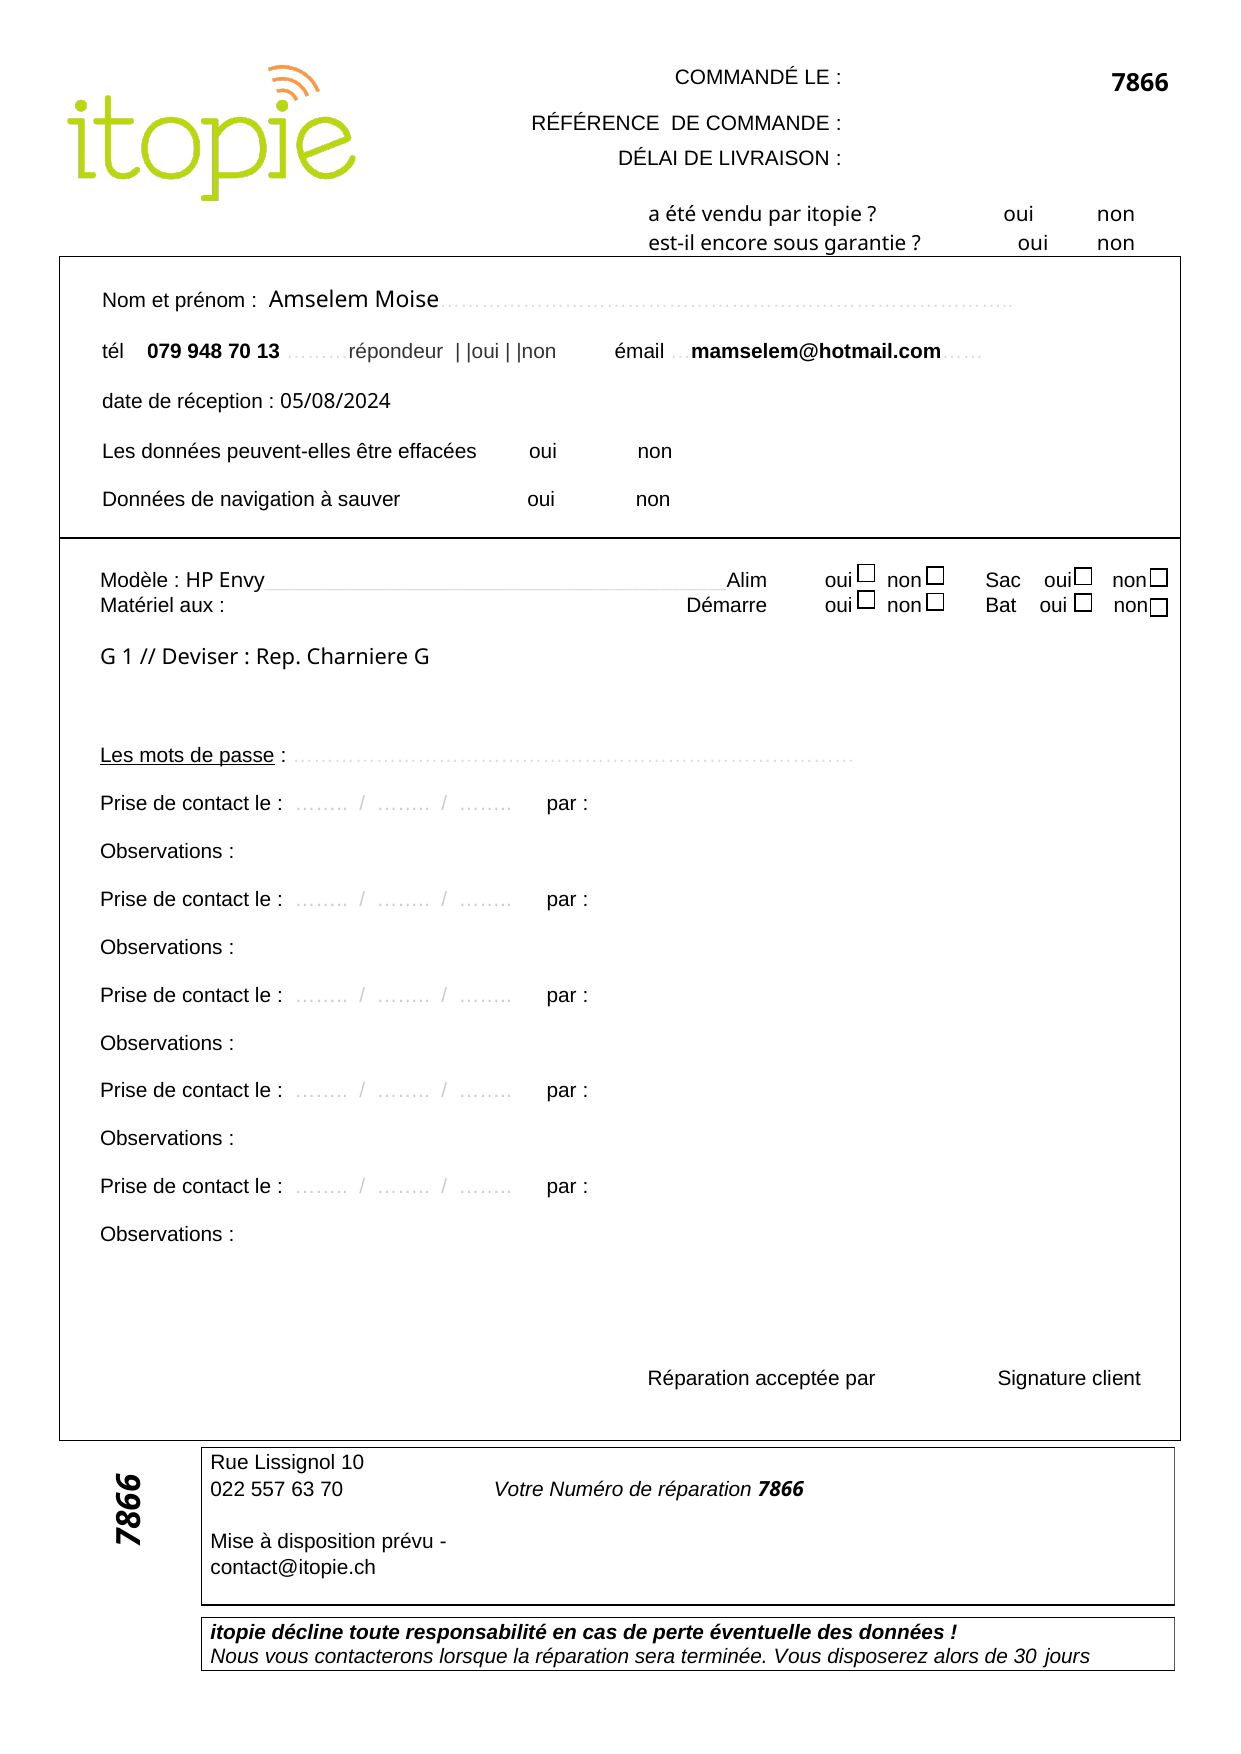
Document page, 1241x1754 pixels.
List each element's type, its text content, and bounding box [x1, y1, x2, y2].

table_header Rue Lissignol 10 022 557 63 70 Votre Numéro de réparation 7866 Mise à disposition prévu - contact@itopie.ch [195, 1441, 1180, 1611]
text Observations : [60, 931, 1180, 958]
text Modèle : HP Envy Alim oui non Sac oui non [879, 562, 925, 590]
text Prise de contact le : …….. / …….. / …….. par : [60, 1171, 1180, 1198]
table_cell DÉLAI DE LIVRAISON : [490, 140, 847, 175]
table_cell itopie décline toute responsabilité en cas de perte éventuelle des données ! Nous vous contacterons lorsque la réparation sera terminée. Vous disposerez alors de 30 jours [195, 1611, 1180, 1677]
text Prise de contact le : …….. / …….. / …….. par : [60, 979, 1180, 1006]
text Modèle : HP Envy Alim oui non Sac oui non [60, 562, 856, 590]
text a été vendu par itopie ? oui non [59, 199, 1181, 228]
text Les mots de passe : ……………………………………………………………………… [60, 740, 1180, 767]
text Observations : [60, 1123, 1180, 1150]
table_header 7866 [59, 1441, 195, 1677]
text Données de navigation à sauver oui non [60, 484, 1180, 511]
text Prise de contact le : …….. / …….. / …….. par : [60, 1075, 1180, 1102]
text Prise de contact le : …….. / …….. / …….. par : [60, 883, 1180, 911]
table_cell [847, 105, 1180, 140]
text est-il encore sous garantie ? oui non [59, 228, 1181, 256]
text Prise de contact le : …….. / …….. / …….. par : [60, 788, 1180, 815]
text G 1 // Deviser : Rep. Charniere G [60, 638, 1180, 671]
table_header COMMANDÉ LE : [490, 59, 847, 104]
text Réparation acceptée par Signature client [60, 1363, 1180, 1390]
text Observations : [60, 1027, 1180, 1054]
text Modèle : HP Envy Alim oui non Sac oui non [948, 562, 1180, 590]
picture [67, 65, 356, 201]
text Observations : [60, 1219, 1180, 1246]
text tél 079 948 70 13 ………répondeur | |oui | |non émail …mamselem@hotmail.com…… [60, 335, 1180, 362]
text Observations : [60, 836, 1180, 863]
text Les données peuvent-elles être effacées oui non [60, 436, 1180, 463]
text date de réception : 05/08/2024 [60, 383, 1180, 415]
text Matériel aux : Démarre oui non Bat oui non [60, 590, 1180, 617]
table_cell [847, 140, 1180, 175]
table_cell RÉFÉRENCE DE COMMANDE : [490, 105, 847, 140]
table_header 7866 [847, 59, 1180, 104]
text Nom et prénom : Amselem Moise……………………………………………………………………….. [60, 280, 1180, 314]
